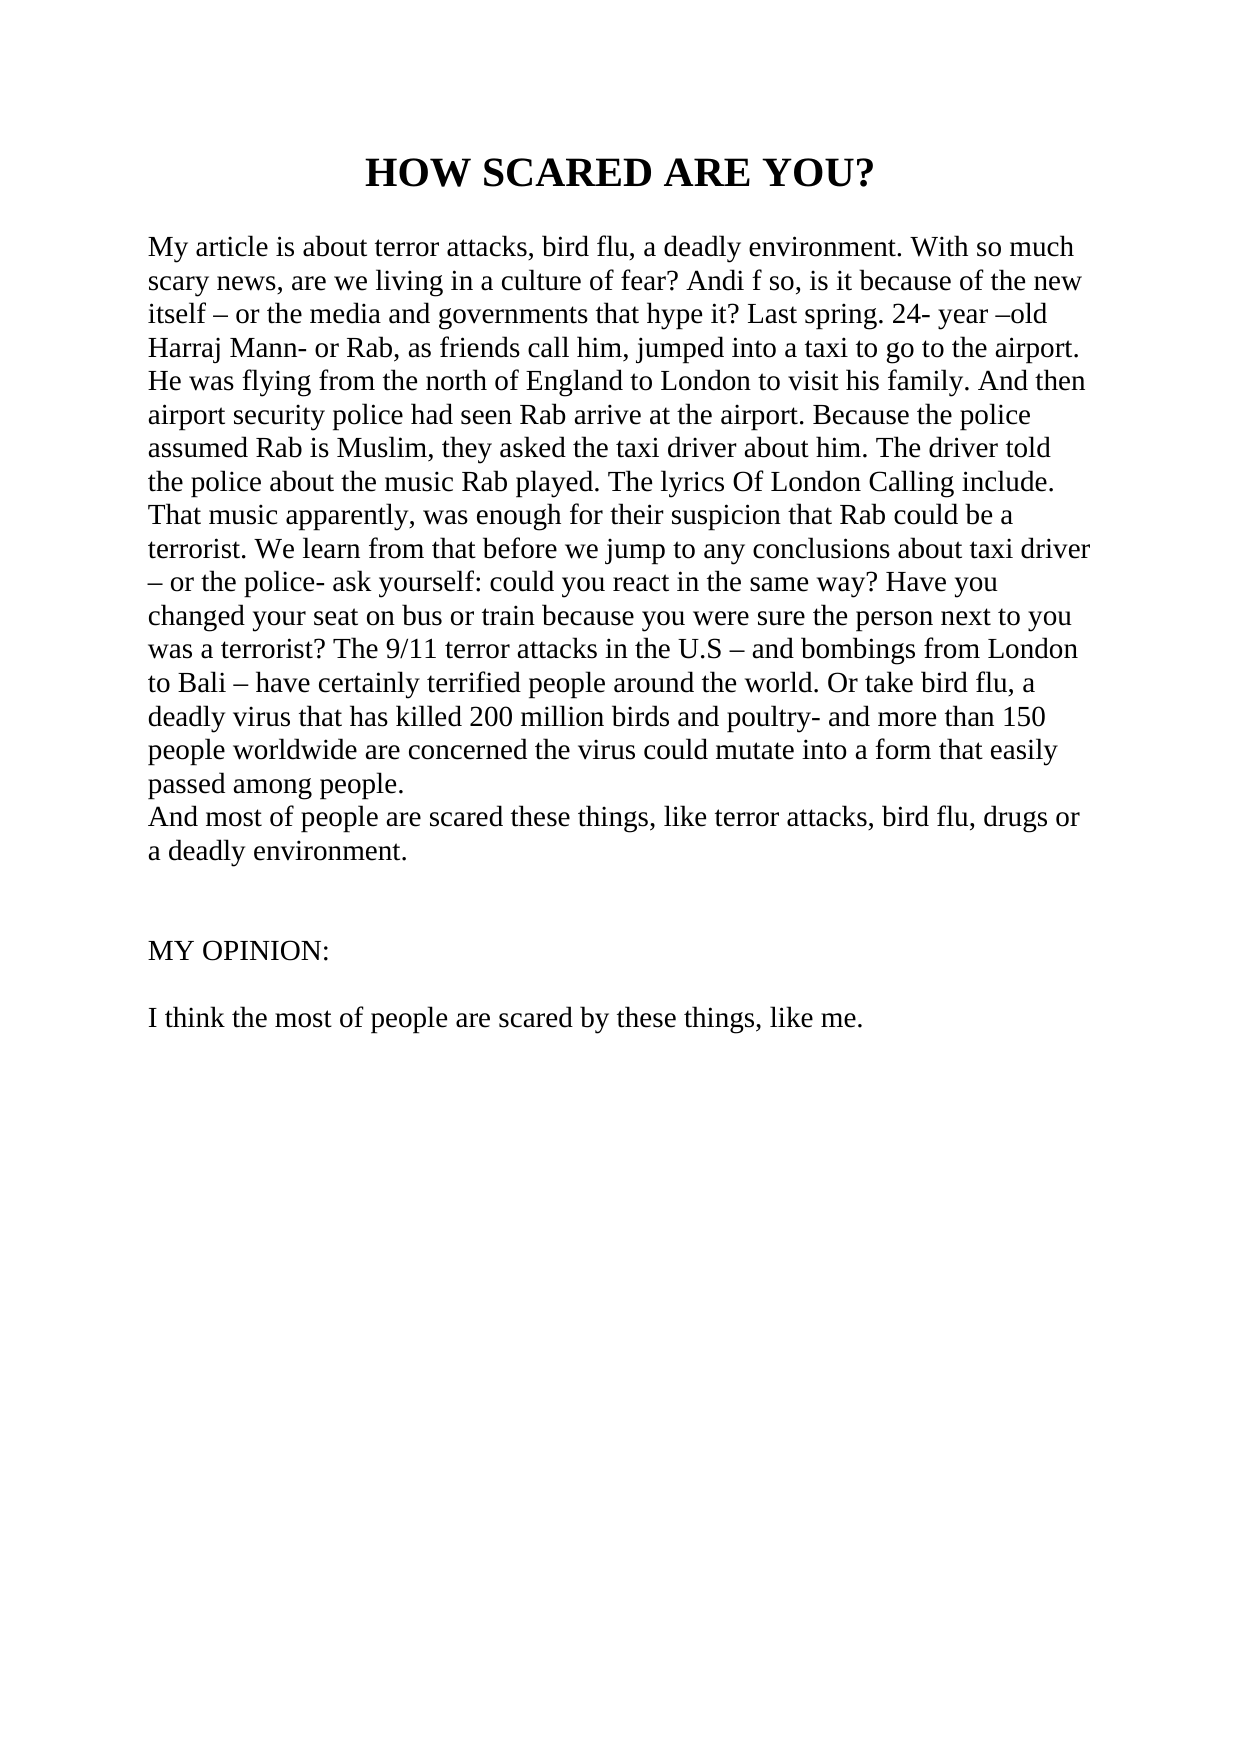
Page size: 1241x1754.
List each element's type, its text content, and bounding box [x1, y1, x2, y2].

text My article is about terror attacks, bird flu, a deadly environment. With so much scary news, are we living in a culture of fear? Andi f so, is it because of the new itself – or the media and governments that hype it? Last spring. 24- year –old Harraj Mann- or Rab, as friends call him, jumped into a taxi to go to the airport. He was flying from the north of England to London to visit his family. And then airport security police had seen Rab arrive at the airport. Because the police assumed Rab is Muslim, they asked the taxi driver about him. The driver told the police about the music Rab played. The lyrics Of London Calling include. That music apparently, was enough for their suspicion that Rab could be a terrorist. We learn from that before we jump to any conclusions about taxi driver – or the police- ask yourself: could you react in the same way? Have you changed your seat on bus or train because you were sure the person next to you was a terrorist? The 9/11 terror attacks in the U.S – and bombings from London to Bali – have certainly terrified people around the world. Or take bird flu, a deadly virus that has killed 200 million birds and poultry- and more than 150 people worldwide are concerned the virus could mutate into a form that easily passed among people. [148, 229, 1093, 799]
text MY OPINION: [148, 933, 1093, 967]
text I think the most of people are scared by these things, like me. [148, 1001, 1093, 1034]
text HOW SCARED ARE YOU? [148, 148, 1093, 196]
text And most of people are scared these things, like terror attacks, bird flu, drugs or a deadly environment. [148, 799, 1093, 866]
